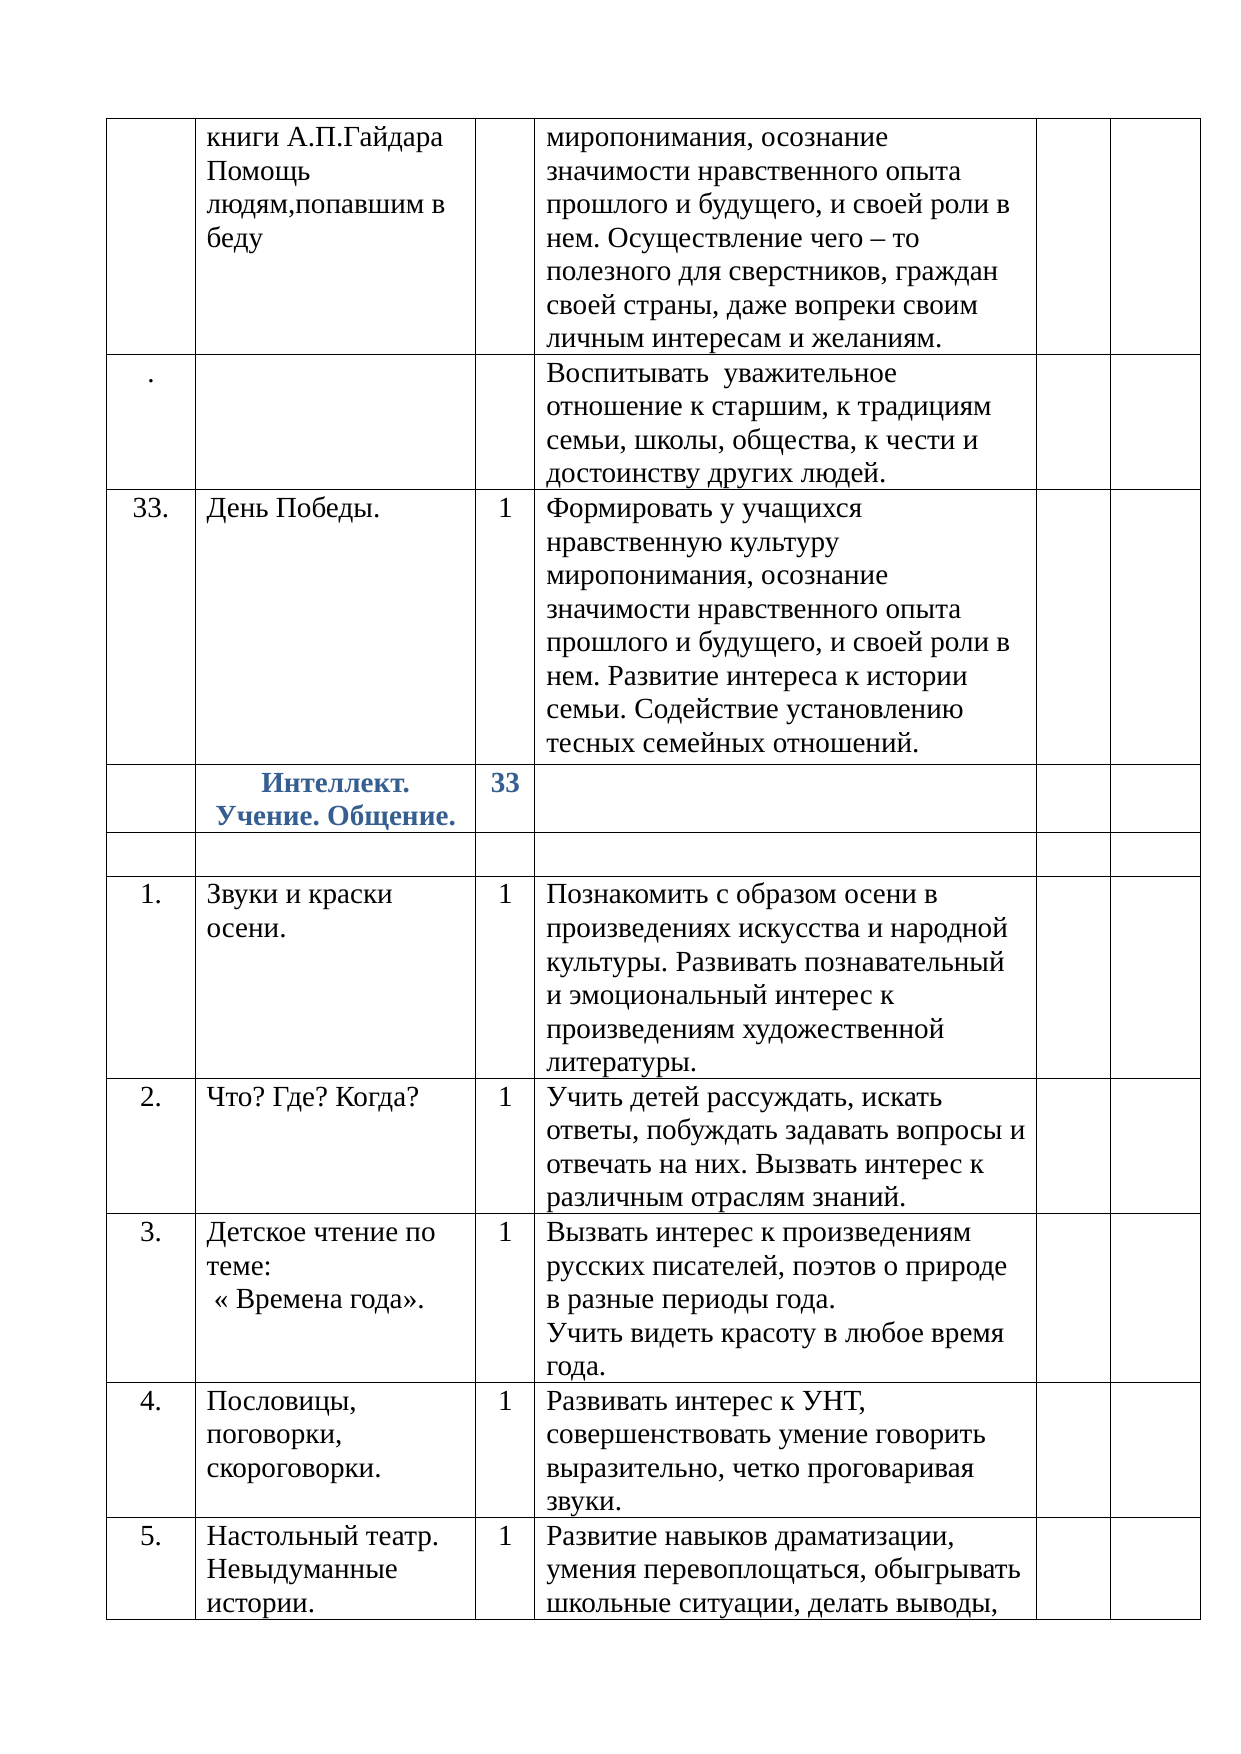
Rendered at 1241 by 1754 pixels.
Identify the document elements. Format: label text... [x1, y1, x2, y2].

table_cell Настольный театр. Невыдуманные истории. [196, 1518, 475, 1619]
table_cell Воспитывать уважительное отношение к старшим, к традициям семьи, школы, общества, к чести и достоинству других людей. [535, 355, 1036, 489]
table_cell [535, 765, 1036, 832]
table_cell [476, 119, 534, 354]
table_cell [1037, 1079, 1110, 1213]
table_cell Пословицы, поговорки, скороговорки. [196, 1383, 475, 1517]
table_cell [1111, 1214, 1200, 1382]
table_cell [1111, 877, 1200, 1078]
table_cell Формировать у учащихся нравственную культуру миропонимания, осознание значимости нравственного опыта прошлого и будущего, и своей роли в нем. Развитие интереса к истории семьи. Содействие установлению тесных семейных отношений. [535, 490, 1036, 764]
table_cell Звуки и краски осени. [196, 877, 475, 1078]
table_cell [1037, 877, 1110, 1078]
table_cell . [107, 355, 195, 489]
table_cell Детское чтение по теме: « Времена года». [196, 1214, 475, 1382]
table_cell Вызвать интерес к произведениям русских писателей, поэтов о природе в разные периоды года. Учить видеть красоту в любое время года. [535, 1214, 1036, 1382]
table_cell 33. [107, 490, 195, 764]
table_cell [1037, 765, 1110, 832]
table_cell Интеллект. Учение. Общение. [196, 765, 475, 832]
table_cell [196, 355, 475, 489]
table_cell [1037, 1518, 1110, 1619]
table_cell [1037, 490, 1110, 764]
table_cell [1111, 833, 1200, 876]
table_cell [1037, 355, 1110, 489]
table_cell 4. [107, 1383, 195, 1517]
table_cell 1 [476, 490, 534, 764]
table_cell 5. [107, 1518, 195, 1619]
table_cell Учить детей рассуждать, искать ответы, побуждать задавать вопросы и отвечать на них. Вызвать интерес к различным отраслям знаний. [535, 1079, 1036, 1213]
table_cell [476, 833, 534, 876]
table_cell 1 [476, 1383, 534, 1517]
table_cell Развитие навыков драматизации, умения перевоплощаться, обыгрывать школьные ситуации, делать выводы, [535, 1518, 1036, 1619]
table_cell 2. [107, 1079, 195, 1213]
table_cell [107, 119, 195, 354]
table_cell [1111, 765, 1200, 832]
table_cell 1 [476, 1214, 534, 1382]
table_cell [1111, 355, 1200, 489]
table_cell [535, 833, 1036, 876]
table_cell Познакомить с образом осени в произведениях искусства и народной культуры. Развивать познавательный и эмоциональный интерес к произведениям художественной литературы. [535, 877, 1036, 1078]
table_cell День Победы. [196, 490, 475, 764]
table_cell [476, 355, 534, 489]
table_cell 1. [107, 877, 195, 1078]
table_cell Что? Где? Когда? [196, 1079, 475, 1213]
table_cell [1037, 1214, 1110, 1382]
table_cell [1037, 1383, 1110, 1517]
table_cell [107, 765, 195, 832]
table_cell [1111, 490, 1200, 764]
table_cell [1111, 1383, 1200, 1517]
table_cell 1 [476, 877, 534, 1078]
table_cell [196, 833, 475, 876]
table_cell [1111, 1518, 1200, 1619]
table_cell миропонимания, осознание значимости нравственного опыта прошлого и будущего, и своей роли в нем. Осуществление чего – то полезного для сверстников, граждан своей страны, даже вопреки своим личным интересам и желаниям. [535, 119, 1036, 354]
table_cell 1 [476, 1079, 534, 1213]
table_cell [1037, 833, 1110, 876]
table_cell 3. [107, 1214, 195, 1382]
table_cell Развивать интерес к УНТ, совершенствовать умение говорить выразительно, четко проговаривая звуки. [535, 1383, 1036, 1517]
table_cell [1111, 1079, 1200, 1213]
table_cell [1111, 119, 1200, 354]
table_cell 33 [476, 765, 534, 832]
table_cell [1037, 119, 1110, 354]
table_cell [107, 833, 195, 876]
table_cell книги А.П.Гайдара Помощь людям,попавшим в беду [196, 119, 475, 354]
table_cell 1 [476, 1518, 534, 1619]
